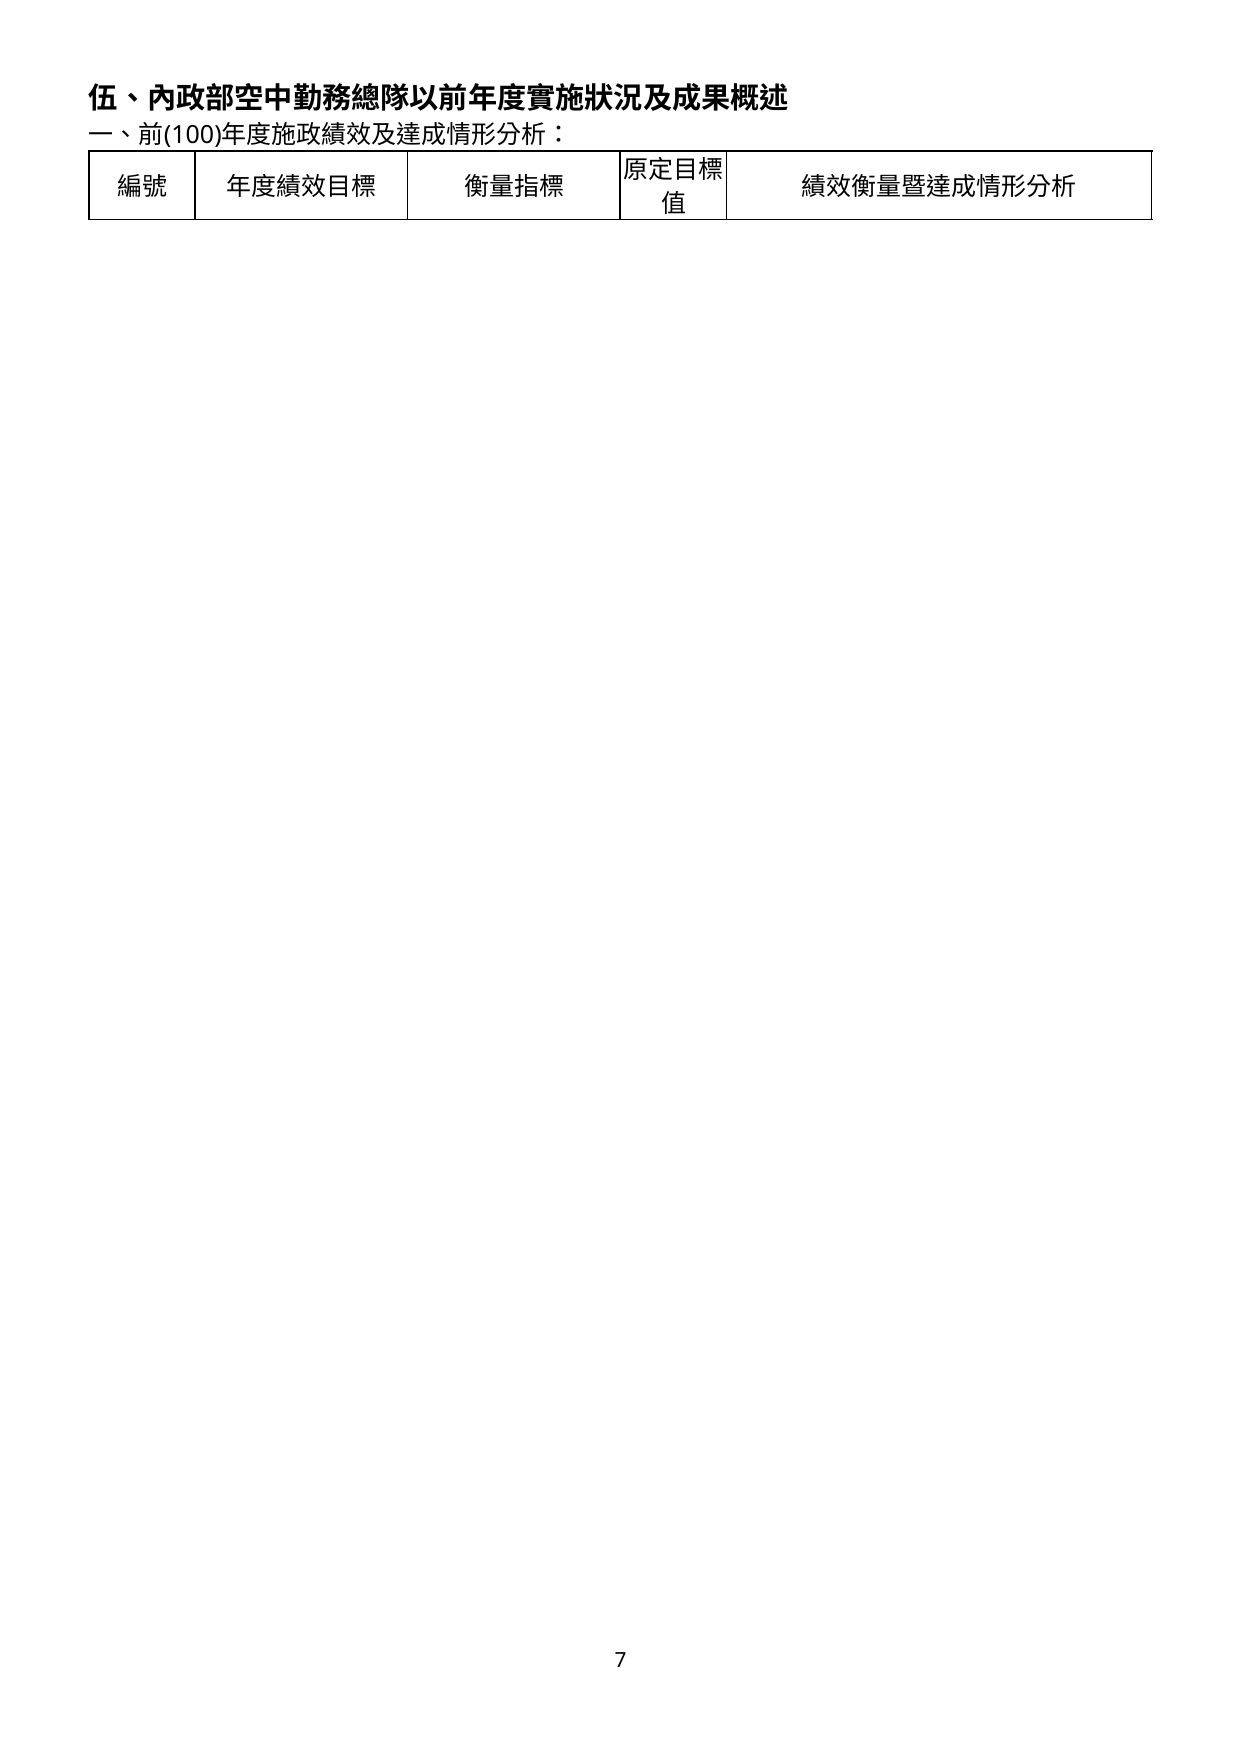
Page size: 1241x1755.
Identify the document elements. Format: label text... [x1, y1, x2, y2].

text 一、前(100)年度施政績效及達成情形分析： [89, 117, 1152, 150]
table_header 編號 [90, 152, 194, 219]
text 伍、內政部空中勤務總隊以前年度實施狀況及成果概述 [89, 75, 1152, 117]
table_header 年度績效目標 [196, 152, 407, 219]
table_header 績效衡量暨達成情形分析 [727, 152, 1151, 219]
table_header 原定目標值 [621, 152, 726, 219]
table_header 衡量指標 [408, 152, 619, 219]
